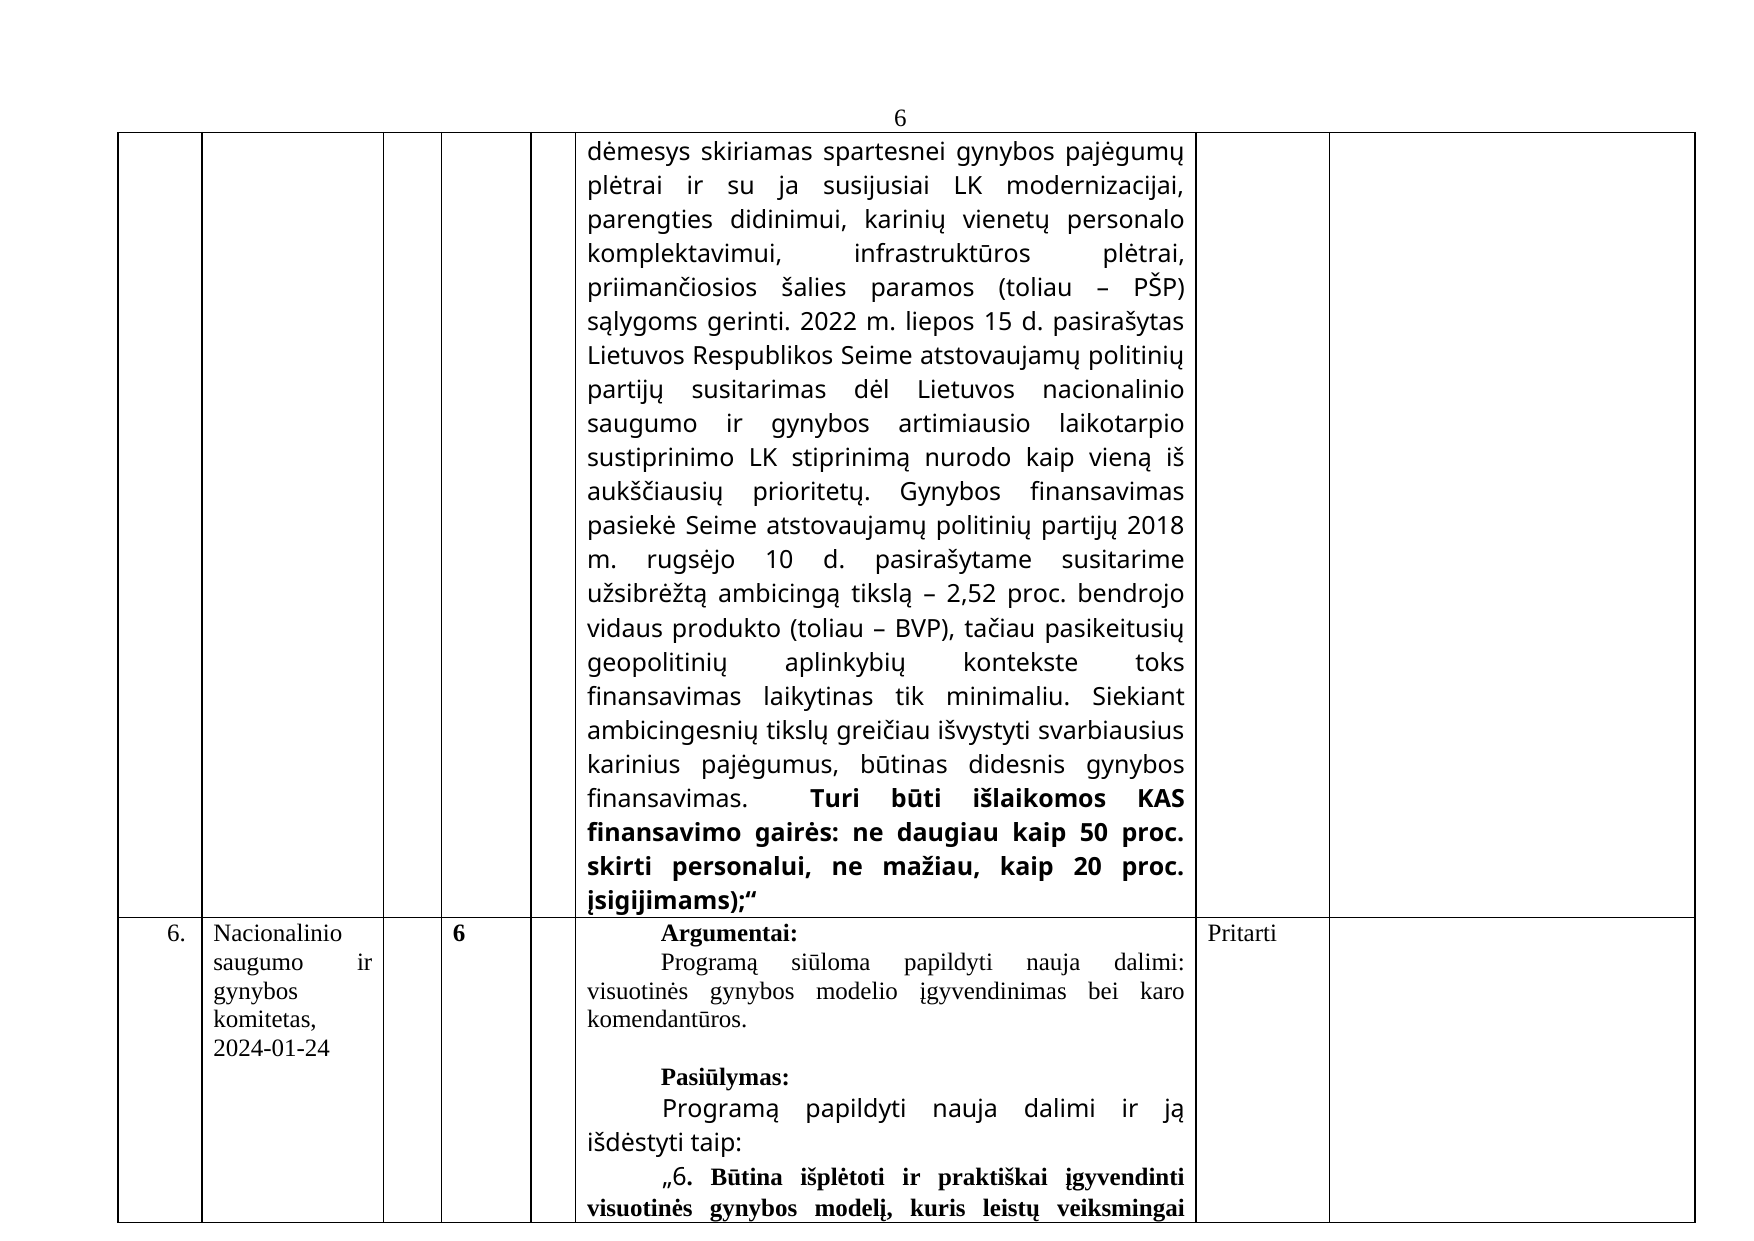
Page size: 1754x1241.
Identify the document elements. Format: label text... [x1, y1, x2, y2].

table_cell [384, 133, 441, 917]
table_cell [532, 918, 575, 1222]
table_cell [532, 133, 575, 917]
table_cell [1330, 133, 1694, 917]
table_cell [384, 918, 441, 1222]
table_cell [119, 918, 201, 1222]
table_cell Nacionalinio saugumo ir gynybos komitetas, 2024-01-24 [203, 918, 383, 1222]
table_cell 6 [442, 918, 530, 1222]
table_cell dėmesys skiriamas spartesnei gynybos pajėgumų plėtrai ir su ja susijusiai LK modernizacijai, parengties didinimui, karinių vienetų personalo komplektavimui, infrastruktūros plėtrai, priimančiosios šalies paramos (toliau – PŠP) sąlygoms gerinti. 2022 m. liepos 15 d. pasirašytas Lietuvos Respublikos Seime atstovaujamų politinių partijų susitarimas dėl Lietuvos nacionalinio saugumo ir gynybos artimiausio laikotarpio sustiprinimo LK stiprinimą nurodo kaip vieną iš aukščiausių prioritetų. Gynybos finansavimas pasiekė Seime atstovaujamų politinių partijų 2018 m. rugsėjo 10 d. pasirašytame susitarime užsibrėžtą ambicingą tikslą – 2,52 proc. bendrojo vidaus produkto (toliau – BVP), tačiau pasikeitusių geopolitinių aplinkybių kontekste toks finansavimas laikytinas tik minimaliu. Siekiant ambicingesnių tikslų greičiau išvystyti svarbiausius karinius pajėgumus, būtinas didesnis gynybos finansavimas. Turi būti išlaikomos KAS finansavimo gairės: ne daugiau kaip 50 proc. skirti personalui, ne mažiau, kaip 20 proc. įsigijimams);“ [576, 133, 1195, 917]
table_cell Pritarti [1197, 918, 1329, 1222]
table_cell [1330, 918, 1694, 1222]
table_cell [119, 133, 201, 917]
table_cell [1197, 133, 1329, 917]
table_cell [203, 133, 383, 917]
table_cell Argumentai: Programą siūloma papildyti nauja dalimi: visuotinės gynybos modelio įgyvendinimas bei karo komendantūros. Pasiūlymas: Programą papildyti nauja dalimi ir ją išdėstyti taip: „6. Būtina išplėtoti ir praktiškai įgyvendinti visuotinės gynybos modelį, kuris leistų veiksmingai [576, 918, 1195, 1222]
table_cell [442, 133, 530, 917]
